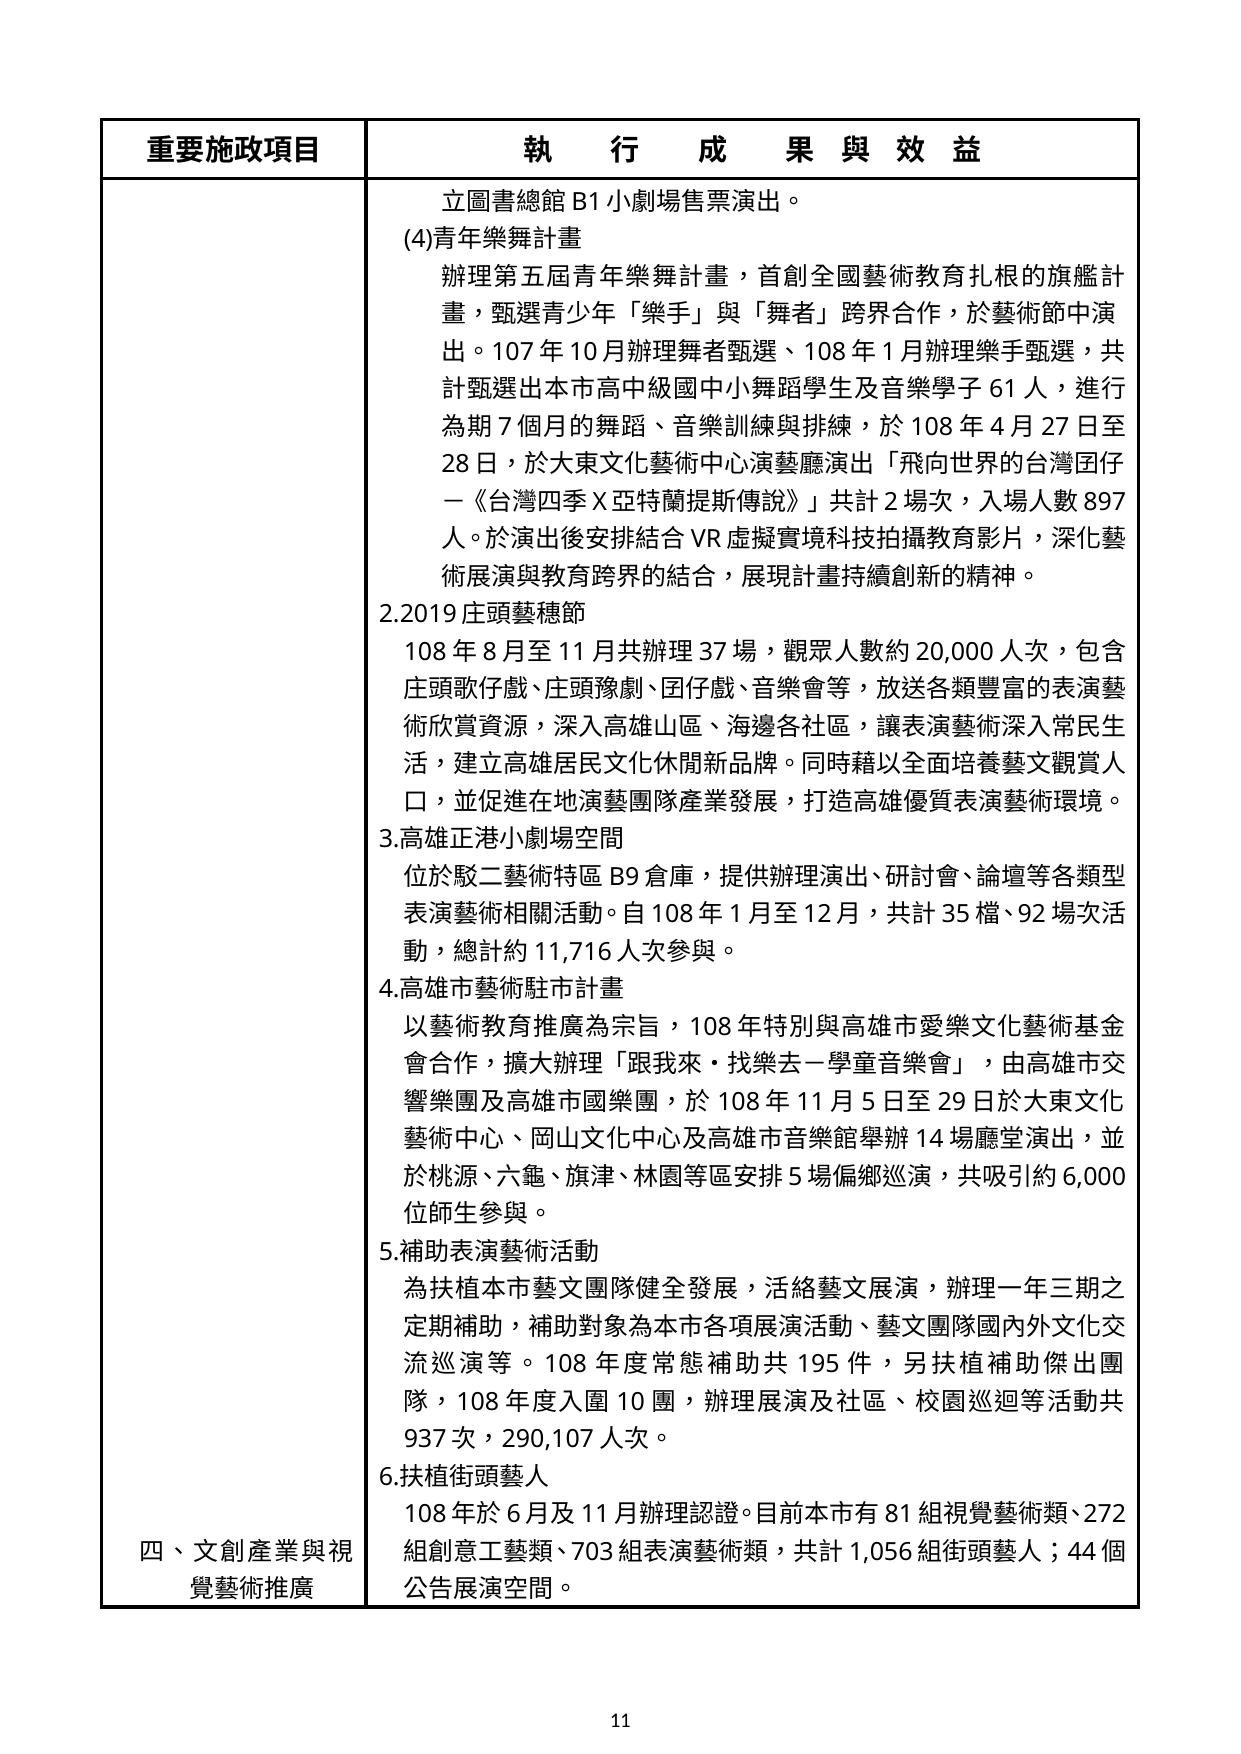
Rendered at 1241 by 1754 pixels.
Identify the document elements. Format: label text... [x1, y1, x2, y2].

table_header 執 行 成 果 與 效 益 [368, 121, 1137, 177]
table_cell 四、文創產業與視覺藝術推廣 [103, 180, 364, 1605]
table_cell 依據各該行政法人設置自治條例等相關規定監督高雄市專業文化機構與高雄市立圖書館，協助法人健全內部典章制度，提升外部服務品質，遂行所肩負之公共任務。本府並邀請專家學者與機關代表共同組成績效評鑑小組，評鑑兩法人前一年度營運成果，獲評鑑委員肯定，評予「績效特優」。 1.輔導管理本市文化藝術事務財團法人，並與本府教育局合作辦理民間捐助之財團法人前一年度之業務評鑑。 2.與本府捐助成立之財團法人高雄市文化基金會、財團法人高雄市愛樂文化藝術基金會合作辦理文化活動，透過法人多元觸角，達到公私協力、以有限經費策辦更多優質藝文活動之目的。 3.輔導及補助高雄市愛樂文化藝術基金會（下轄高雄市交響樂團、高雄市國樂團）循其設立宗旨推廣本市音樂教育，並舉辦多元化藝文活動，提供民眾欣賞優質表演節目之機會。該會108年主、協辦各類型藝文活動與專業導覽221場次，參與人次約12萬人。 文化局配合本府政策，積極推動志願服務業務，由各運用單位針對所需辦理志工培訓，結合各界資源，共同推廣藝文活動或協助各藝文館舍順利運作，提供民眾優質服務。108年度計有14支志工隊、計約3仟餘人投入文化類志願服務行列。 愛PASS高雄藝文月刊內容涵蓋大高雄地區各文化場館及展演空間之藝文活動資訊，108年度共發行12期，每期中文月刊50,000冊、英文版摺頁5,000份，派送至本市公民營藝文場館、書店、捷運站及各縣市文化場域等約1,000個通路點，為文化高雄之品牌出版品。 1.辦理「2019書寫高雄─文學創作獎助計畫」，共收到35件提案， 108年6月經審查後，擇優選出沈信宏、吳其穎、曾昭榕、邱承漢、蔡明原、游淑如共6名創作者之提案，每名獎助15萬元，合計90萬元，預計於109年6月30日前完成創作。 2.辦理「2019書寫高雄─出版獎助計畫」，共收到6件申請案，擇優選出《停停走走：詩知道/林仙龍詩作精選中英版》及《南方從來不下雪》2件提案，獎助金為10萬及12萬元，合計22萬元，將於109年3月出版。 3.辦理文學獎，鼓勵全民書寫創作： (1)「2019打狗鳳邑文學獎」徵稿文類包括小說、散文、新詩、台語新詩等四類，108年3月27日至7月15日公開徵件，共徵得559件作品，其中小說116件、散文149件、新詩241件、台語新詩53件。7月舉辦1場《詩書高雄》寫作坊，共40人參加。本屆自各文類取首獎、評審獎、優選獎及高雄獎各1名，共發出16個獎項124萬元獎金。11月24日於高雄文學館舉行頒獎典禮，參與人數約120人，並出版《2019打狗鳳邑文學獎得獎作品集》700冊。 (2)文化局協助高雄市岡山大專青年協會辦理「第十二屆阿公店溪文學獎」，鼓勵在學學生參與文學創作，徵稿文類包括國小組台語童詩、國小組客語童詩、散文（國小組、國中組、高中組、大專組）等，提供學童台語和客語文學創作平台，投稿件數計532件，共76人獲獎，並出版《第十二屆阿公店溪文學獎得獎作品集》。 4.辦理茱萸的孩子—余光中紀念系列文學活動： 時間:10/18(五)- 10/27(日) 地點:高雄市文學館 (1)活動日期自10月18日至27日連續兩個周末日舉辦五大主題，九場逾四千人次參與，共有台灣重要作家與詩人們交鋒與談、音樂與民歌、余光中教授的書與影像展等，邀請喜愛詩與歌和藝文演繹的讀者們共襄盛舉。 (2)系列活動分為【跨界詩樂沙龍】、【印象余光中對談講座】、【「城市旅路」朗讀講座】、【甜點詮釋文學經典】與【「城市旅路-影像詩特展」】辦理講座、新書發表會、主題展覽等。牽引出詩人的鄉愁、對民歌的啟蒙、寫作成就與文壇印象，鋪展出過去中西思潮交會的澎湃歲月。由作家、詩人、編輯、導演、攝影師、音樂家等不同領域的人，以對談、朗誦、影像、演奏、合唱等種方式，呈現從各自角度所觀察到的余光中與他的作品。 5. 辦理「鮮聲奪人─2019高雄市歌仔吟唱競賽」，分童生組、一般少年組、專業組及國際交流組等4個組別，108年9月10日至10月5日初賽報名，吸引171位歌仔戲愛好者參賽，錄取來自全國11個縣市、37名優勝好手晉級決賽。12月1日於駁二正港小劇場舉行決賽，選出各組前三名及優選獎3-6名，另有不分組別特別獎7名，共計31名得獎者，當日舉行頒獎典禮，頒出獎金29萬餘及多項獎品。 文化部委託本府代辦「海洋文化及流行音樂中心計畫」，基地位於高雄港11至15號碼頭，面積約11.18公頃。 第1標工程(13-15號碼頭區域)已完工，招商作業持續進行中。 第2標工程(11-12號碼頭及光榮碼頭區域)，已取得「海洋文化展示中心」及「大型室內表演廳及高低塔」之使用執照。 第3標工程(海音中心後續工程)工程持續進行中。 室內裝修及音響設備等「場館優化工程」同步辦理，以加速場館啟用備置作業。 全區預定109年8月竣工。 為推廣城市閱讀風氣，於108年2月起每月由市長選定好書乙冊向市民推薦閱讀，並舉辦每月好書閱讀心得徵文活動及名家導讀以營造書香城市。至108年12月為止共推薦11本書，辦理導讀10場次，近2,600人次參與。 1.文化資產審定 108年登錄｢原日本海軍高雄警備府(左營海軍鎮海樓)｣及｢路竹洪宗沛宅｣為歷史建築。目前本市共有古蹟50處(國定7處)，歷史建築54處，紀念建築1處，考古遺址5處(國定2處)，文化景觀6處，總計116處。 2.文化資產修復 (1)辦理國定古蹟鳳山縣舊城東門段近永清國小處之牆體與馬道崩落緊急搶修工程，預計109年9月完成。 (2)辦理國定古蹟鳳山縣舊城海強幼稚園段城牆周邊景觀改善工程， 預計109年4月竣工。 (3)辦理國定古蹟鳳山縣舊城西門鐵工段及三角公園段修復工程規劃設計，預計109年6月完成。 (4)辦理國定古蹟鳳山縣舊城東門段護城河通水工程，預計109年4月竣工。 (5)辦理國定古蹟鳳山縣舊城北門段及鎮福社修復工程，預計110年4月竣工。 (6)辦理國定古蹟鳳山縣舊城景觀照明改善工程，預計109年6月竣 工。 (7)完成岡山空軍眷舍醒村B、C棟建物修繕及景觀改善工程。 (8)完成本市左營海軍眷村文化景觀建業新村第二期修復工程。 (9)完成本市文化景觀鳳山黃埔新村眷舍因應計畫工程。 (10)辦理歷史建築逍遙園修復工程，預計109年12月竣工。 (11)辦理市定古蹟旗後天后宮修復工程，預計109年12月竣工。 (12)辦理國定古蹟原日本海軍鳳山無線電信所整體修復計畫第一期─前海軍明德訓練班修復工程規劃設計，預計109年4月完成。 (13)完成國定古蹟中都唐榮磚窯廠北煙囪緊急加固計畫。 (14)完成國定古蹟鳳山龍山寺管理維護修繕工程。 (15)辦理市定古蹟雄鎮北門修復工程，預計109年11月竣工。 (16)辦理市定古蹟原愛國婦人會館（紅十字育幼中心）修復工程，預 計109年11月竣工。 (17)完成高雄市歷史建築新濱町一丁目連棟紅磚街屋規劃設計案。 (18)完成市定古蹟（原高雄市役所）高雄市立歷史博物館莫蘭蒂及梅姬颱風修復工程。 (19)辦理歷史建築堀江町日式街屋規劃設計，預計110年2月完成。 (20)辦理歷史建築新濱町一丁目連棟紅磚街屋修復工程，預計110 年2月竣工。 (21)辦理市定古蹟「鍾富郎派下夥房、伯公及菸樓—夥房緊急搶修及夥房、菸樓修復工程規劃設計暨工程」，預計109年4月完成。 (22)辦理「高雄市歷史建築美濃南隆輔天五穀宮修復工程規劃設計」，預計109年3月完成。 (23)辦理「高雄市歷史建築旗山亭仔腳（角樓及角樓石拱圈）修復規劃設計，預計109年6月完成。 3.考古遺址保存 (1)完成108年國定遺址「鳳鼻頭(中坑門)遺址」保護監管，包括日常管理維護、定期巡查、維護監視系統及國小鄉土教育推廣。 (2)完成「國定鳳鼻頭遺址考古調查試掘研究計畫」。 (3)完成108年國定遺址「萬山岩雕群遺址」保護監管，包括遺址實地巡查2次、保護標誌與導覽解說牌巡視、維護監視照相攝影機及國小鄉土教育推廣。 (4)完成「國定遺址萬山岩雕群TKM4-大軋拉烏考古試掘與保存維護 評估計晝」。 (5)完成「高雄市路竹區疑似遺址新園遺址考古調查研究計畫案」。 (6)完成「高雄市鼓山區台泥廠區明渠及滯洪池工程鼓山崎腳疑似考 古遺址搶救發掘計畫」，搶救發掘及調查研究。 (7)辦理「國定古蹟鳳山縣舊城(城內空間)考古調查發掘暨展示研究計畫」，預計109年12月完成。 (8)辦理「國定古蹟鳳山縣舊城城內考古防護展示設施工程規劃設計」，預計109年2月完成。 4.眷村文化保存 (1)推動以住代護計畫 ①「以住代護、眷村民宿」試辦計畫，鳳山黃埔新村開放9戶眷舍，左營建業新村開放22戶眷舍，至108年12月計有29戶取得民宿登記證對外開放營業。 ②108年推出「以住代護‧眷村創生」(營業型)及「以住代護‧眷村築夢」(居住型)計畫，成功媒合鳳山黃埔新村16戶眷舍(營業型7戶、居住型9戶)、左營建業新村13戶眷舍(營業型7戶，居住型6戶)。108年12月完成簽約及公證，進駐者陸續啟動修繕作業。 ③108年9月公告「樂群駐村‧眷村築夢」計畫，開放5戶眷舍(非營業型)，看屋人數約500人，，109年2月媒合4戶，預計109年4月簽約。 (2)眷村文化保存與推廣 ①辦理「左營海軍眷村活化保存新星計畫」、「黃埔新村眷村文化保存新星計畫」及「高雄市岡山空軍眷村文化景觀活化及再利用計畫」，內容包括眷村管理維護及修復工程，積極保存維護眷村文化資產。 ②辦理｢眷村發展藍圖創意設計競賽徵件｣，第一階段以左營海軍眷村作為創意競賽標的，號召各界發揮創意構想活化眷村，108年7月30日至10月30日公開徵求民間創意，12月23日評定前三名，於109年1月14日頒發獎狀及獎金以茲鼓勵。 ③108年8至10月與在地眷村文化協會共同辦理「眷村嘉年華」系列活動，內容包括走讀眷村、眷村講堂、眷村子弟回娘家、眷村名人論壇、三軍官校參訪及openday(市集)等。 ④108年11月2至3日於鳳山原海軍明德訓練班辦理｢2019眷村文化節｣，今年的主題是「村記老字號」，象徵眷村文化歷史悠久聲譽卓著，重視世代傳承與傳統文化，活動包括千人包春捲、眷村文物展、園區導覽、闖關活動、眷村美食、文創攤位及才藝眷村嘉年華等。 ⑤108年底籌組本市「眷村文化保存及發展諮詢會」，建立市府、業主及社會溝通平台，公私協力擘畫眷村發展藍圖，諮詢會設置要點業經108年12月3日市政會議審議通過。 1.文化資產調查研究 (1)完成「哈瑪星及周邊歷史風貌調查研究」計畫。 (2)完成「國定古蹟鳳山縣舊城五段殘蹟調查研究及修復再利用計 畫」。 (3)完成「國定古蹟鳳山縣舊城城內有形文化資產價值評估調查研 究」。 (4)完成歷史建築「堀江町日式街屋修復及再利用計畫」。 (5)完成市定古蹟「楊家古厝修復及再利用計畫」。 (6)完成「107年度高雄市文資防護專業服務中心」。 (7)完成歷史建築「田町齋場修復及再利用計畫」。(19)辦理歷史建築「玫瑰聖母堂」修復及再利用計畫，預計108年12月完成。 (8)辦理市定古蹟「左營廍後薛家古厝調查研究及修復再利用計畫」， 預計109年8月完成。 (9)完成歷史建築「曹公圳舊圳頭修復及再利用計畫」。 (10)完成「旗尾線糖業鐵路沿線文史第二階段調查研究計畫」。 (11)辦理歷史建築「原臺灣總督府交通局高雄築港出張所平和町官舍群」修復及再利用計畫，預計109年6月完成。 (12)辦理歷史建築「玫瑰聖母堂」修復及再利用計畫，預計109年6月完成。 (13)完成歷史建築「原台灣總督府農業試驗所鳳山熱帶園藝試驗支所辦公廳舍修復及再利用計畫」。 (14)辦理「國定古蹟鳳山縣舊城周遭道路系統改善規劃研究案」，預計109年3月完成。 (15)完成市定古蹟「高雄市大仁路原鹽埕町二丁目連棟街屋修復及再利用計畫」。 (16)辦理歷史建築「台灣基督長老教會楠梓禮拜堂修復及再利用計 畫」，預計109年6月完成。 (17)辦理「見城計畫-左營舊城周邊聚落市街紋理重塑(聚落及街廓研究)委託調查案」，預計109年7月完成。 (18)完成「國定古蹟鳳山縣舊城再利用計畫」。 (19)辦理市定古蹟「鹽埕町五丁目22番地原友松醫院」修復及再利 用調查研究計畫案，預計109年12月完成。 (20)完成本市「文化景觀鳳山黃埔新村保存維護計畫暨保存計畫補充調查案」。 (21)辦理「歷史建築原橋仔頭驛站（橋頭車站）修復及再利用計畫」， 預計109年5月完成。 (22)辦理｢岡山新生社基礎調查｣，預計109年5月完成。 (23)辦理｢市定古蹟原岡山日本海軍航空隊(樂群村)A1宿舍修復規 劃設計｣，預計109年12月完成。 (24)辦理｢歷史建築原岡山日本海軍航空隊宿舍群(醒村)A、F棟修復規劃設計｣，預計109年12月完成。 1.文化資產推廣 (1)108年2月於旗山車站辦理「2019春節產業文化推廣活動」，以「金銀豬寶」為主題規劃豬年春節意象，舉辦復刻糖藝展演、春節迷你市集等活動。 (2)108年9月於旗山車站辦理「全國古蹟日-文化行旅導覽及手抄蔗紙DIY車票」，推廣糖業鐵道文化。 (3)108年2月28日-3月2日辦理見城體驗工作坊活動，安排左營舊城文史課程、考古教學與體驗、左營舊城實境遊以及相關體驗活動，共計26名學員結業。 (4)108年3月8日辦理鳳儀書院「歡慶文昌帝君誕辰暨相關活動」， 邀請鄰近書院的曹公國小師生參加祭典儀式，3月9-10日舉辦實境解謎「武科考試進京去」。 (5)108年3-7月辦理「見城挖挖哇!」活動，邀請高雄市國小以上各級學校學生報名參加考古實境體驗及歷史解說，共396人次 參加。 (6)「108年度舊城行腳推廣計畫」，於108年4-10月推出「見城實境遊」活動，包含半日遊(導覽+體驗活動)20梯次以及城內故事 講座3梯次，活動包含畫糖、製餅、絹印、拓碑、實境遊及捏麵人。 (7)108年4-5月間舉辦6場次「半屏山麓軍事文化遊」活動，與軍 方合作推出限定版的軍事文化遊程，包含見城館、臺灣眷村文化 園區、海軍故事館等軍事景點參訪及導覽，讓民眾對於高雄軍事 文化遺產有更完整的認識。 (8)「108年度哈瑪星行腳推廣計畫」，3-9月推出系列走讀活動，共 12梯次，辦理壽山行旅、哈瑪星街町主題導覽、手作體驗及口 述歷史工作坊，共231人次參加。 (9) 辦理「哈瑪星、舊城、鳳山文化公車」，串聯本市著名古蹟與文化館舍，帶領民眾認識本市多元文化面貌，108年度1-12月搭乘人次共計36,184人。109年3月2日起哈瑪星、鳳山、舊城及紅毛港等4線文化公車將轉型優化為常態營運的市區公車，班次增加、票價更優惠，並因應未來潮流，以數位導覽方式持續提供市民文化體驗服務。 (10)臺灣鳳梨工場每月雙周六定期辦理｢鳳纖紙的奇幻旅程｣DIY製作活動。 (11)108年6月29日於哈瑪星貿易商大樓辦理「從紙鈔看見世界」 講座活動。 (12)打狗英國領事館文化園區108年6-7月辦理鼓山國小教育專案共4梯次，8月辦理第三屆親子寫生比賽，11-12月辦理哈瑪星文史教育體驗扎根活動共10梯次。 (13)辦理｢2019全國古蹟日‧高雄文化散策｣活動，讓民眾以導覽、 體驗活動漫步於高雄哈瑪星、旗津、左營舊城、旗山、前鎮等文化資產景點，增進文化資產保護觀念。 (14)完成「從淺野到臺泥：臺灣第一的水泥廠」出版。 (15)完成《歷史的左營腳步─從舊城考古談起》改版出版。 (16)辦理《借問舊城眾神明》書籍出版，預計109年4月出版。 2.文化資產再利用 (1)打狗英國領事館文化園區 打狗英國領事館文化園區位於本市西子灣風景區，背山面海，以西子灣夕照及高雄港美景聞名，為提供知性的參觀環境，配合園區古典氛圍，規劃多處主題蠟像展示，吸引大量遊客參訪，108年度累計433,516參訪人次。 (2)鳳儀書院 鳳儀書院103年修復後開館營運，園區有藝術塑像裝置、書院歷史及科舉展示，同時設置文昌祠，恢復書院原有文昌帝君祭祀功能，提供茶飲文創休閒、毛筆學堂及瓦窯學堂等多元服務，108年度累計137,868參訪人次。 (3)旗山車站「糖鐵故事館」 旗山車站見證日治時期旗山市街與糖業的發展過程，105年修復後開館營運，以“糖業鐵道故事”為主題，將旗山車站活化再利用，從台灣糖業歷史發展的脈絡，重新找回旗山車站之定位與價值，108年度累計72,908參訪人次。 (4)前海軍明德訓練班 本空間原係日治時期日軍建置之無線電信所，為二次大戰期間重要軍事據點，近年因相關調查研究出版及活動舉辦，園區於假日開放參觀，並提供導覽解說服務，且於該場所舉辦眷村文化節，頗受好評，108年累計20,628參訪人次。 (5)武德殿 武德殿為全台第一座以原始功能再利用之古蹟，文化局與劍道文化促進會合作，持續辦理相關藝文展演推廣活動，帶領民眾體驗正統武道文化，108年度累計15,560參訪人次。 (6)舊打狗驛故事館 為落實本府保存鐵道文化之施政方針，文化局擴大歷史建築「舊打狗驛」涵蓋範圍，完成「舊打狗驛故事館」之建置並開放參觀，成功行銷本市鐵道文化，108年累計49,534參訪人次。 (7)原頂林仔邊警察官吏派出所 為活化文化資產及提供市民文化觀光空間，於101年底修復完成後開放參觀，目前派出所空間規劃為林園歷史教室，展示林園文化歷史、產業及生活等內涵，108年度累計11,090參訪人次。 (8)臺灣鳳梨工場 台灣鳳梨工場為全臺僅存日治時期鳳梨罐頭產業建築，107年修復後開館營運，扮演在地博物館的角色，展出大樹發展史、水利設施、窯燒產業、農業發展、文史藝術及觀光景點展示等，園區也會不定期舉辦DIY、一日農夫及大樹文史、鳳梨產業導覽等活動，是假日休閒好去處，108年累計51,171參訪人次。 1.配合博物館法公布施行，輔導公、私立博物館提升專業功能，促進博物館事業多元發展，並延續地方文化館計畫成效，落實文化平權，深耕在地文化。 2.積極爭取文化部「108-109年度博物館與地方文化館升級計畫」， 計有博物館與地方文化館發展運籌機制1案、博物館與地方文化館提升計畫6案、整合協作平臺計畫7案、旗艦型計畫2案，深化文化館為高雄城市更具魅力之文化據點。 1.辦理108年度社區營造三期及村落文化發展計畫 積極爭取文化部經費補助，辦理108年本市社區營造推動計畫。1-12月22區公所42處社區營造點徵選審查、經費核定及輔導陪伴工作。 2.輔導社區、地方文史團體辦理小型藝文活動 108年持續輔導社區建立自主運作且永續經營之社區營造模式，1-12月輔導55處社區團隊成功辦理社區小型藝文活動計畫。 1.2019高雄春天藝術節 自2010年開辦，108年邁入第10年，提供南部地區的民眾享受高品質的演出，共計累積超過64萬人次觀賞，涵蓋國內外優質之舞蹈、戲劇、音樂、傳統戲劇、兒童戲劇多種類型表演藝術節目。 2019高雄春天藝術節，共辦理22檔48場次，總參與人次約4萬人；週邊推廣活動總計約2,000人次參與，辦理包含18場春藝講堂、校園推廣講座，13場大師班、工作坊，14場演前導聆、演後座談，7場春藝相關推廣活動，進行城市藝術教育推動及藝文市場活絡之目的。除國際節目及音樂節目外，春藝包含以下重點系列： (1)歌仔戲聯合製作計畫 2019春藝歌仔戲系列節目徵選辦理收件，共9個團隊送件，入選4組優秀表演團隊推出全新製作、再製經典傑作，分別是一心戲劇團《千年》、春美歌劇團《兵臨城下》、秀琴歌劇團《寒水潭春夢》、明華園日字戲劇團則採用「春藝歌仔戲劇本創作」作品《巾幗醫家》，於108年6月輪番搬演，呈現歌仔戲多元百變的表演風格，總計售票演出4檔節目、12場次，吸引7,473人次購票進場觀賞演出。 109年將全新推出《大東戲台》傳統戲曲藝術節，108年底即與國立傳統藝術中心合作，整合臺灣戲曲中心旗艦製作一心戲劇團《當迷霧漸散》、金枝演社與春美歌劇團《雨中戲台》，以及臺灣豫劇團年度新作《慈禧與珍妃》，並融合原春天藝術節歌仔戲聯合製作入選之2團，分別為明華園天字戲劇團《醉月》以及秀琴歌劇團《銅雀台》，總計匯集5檔精彩戲曲節目，將於109年6-7月於大東文化藝術中心演藝廳精彩上演。 (2)少年歌子培育展演計畫 第三屆「少年歌子培育展演計畫」招收青年歌仔戲演員和樂師共33人，持續採以戲帶功方式廣邀全臺戲曲名家完整訓練學員。於107年10月正式開訓，由臺灣豫劇團啟動培訓，於12月29日完成基本功與進階身段驗收。於108年1月起啟動進階培訓與薪傳歌仔戲團以戲帶功培訓，整合培訓成果於108年3月24日假岡山文化中心演出經典劇碼《王魁負桂英》新編青春版藝術教育推廣場，入場欣賞人數計470人。並於108年7月13日至14日於衛武營國家文化藝術中心戲劇廳推出《靈界少年偵察組特別篇－永不墜落的星辰》售票演出2場次，觀眾人數計1,143人。 (3)小劇場徵選 2019春藝小劇場徵選，持續鼓勵小劇場工作者發揮所能，培育新生代演員及製作團隊。今年針對全國及高雄分別徵件，入選「三缺一劇團」、「身聲劇場」、「她的實驗室空間集」、「四喜坊」四團隊。邀請團隊在城市及校園舉辦超過20場的講座及工作坊，宣傳及推廣小劇場藝術，並於108年5月4日至6月2日在高雄正港小劇場演出，總計14場次，入場人數1,067人。 2020春藝小劇場徵選修改計畫方向，減少補助團隊，大幅提高補助金額，全力扶植在地團隊創作品質提升。計畫分兩類，第一類每案補助製作經費80萬元，需與其他團隊或個人進行跨域、跨團或跨國合作；或聘請與提案作品理念、內容符合且具相關經歷之戲劇顧問；第二類每案補助製作經費50萬元，可提案全新創作或經典再製之作品。經評委審查，第一類入選表演家合作社劇團《媳婦的廚房守則》，第二類入選橄欖葉劇團《凍土》，將於109年5月分別於高雄駁二正港小劇場及高雄市立圖書總館B1小劇場售票演出。 (4)青年樂舞計畫 辦理第五屆青年樂舞計畫，首創全國藝術教育扎根的旗艦計畫，甄選青少年「樂手」與「舞者」跨界合作，於藝術節中演出。107年10月辦理舞者甄選、108年1月辦理樂手甄選，共計甄選出本市高中級國中小舞蹈學生及音樂學子61人，進行為期7個月的舞蹈、音樂訓練與排練，於108年4月27日至28日，於大東文化藝術中心演藝廳演出「飛向世界的台灣囝仔－《台灣四季X亞特蘭提斯傳說》」共計2場次，入場人數897人。於演出後安排結合VR虛擬實境科技拍攝教育影片，深化藝術展演與教育跨界的結合，展現計畫持續創新的精神。 2.2019庄頭藝穗節 108年8月至11月共辦理37場，觀眾人數約20,000人次，包含庄頭歌仔戲、庄頭豫劇、囝仔戲、音樂會等，放送各類豐富的表演藝術欣賞資源，深入高雄山區、海邊各社區，讓表演藝術深入常民生活，建立高雄居民文化休閒新品牌。同時藉以全面培養藝文觀賞人口，並促進在地演藝團隊產業發展，打造高雄優質表演藝術環境。 3.高雄正港小劇場空間 位於駁二藝術特區B9倉庫，提供辦理演出、研討會、論壇等各類型表演藝術相關活動。自108年1月至12月，共計35檔、92場次活動，總計約11,716人次參與。 4.高雄市藝術駐市計畫 以藝術教育推廣為宗旨，108年特別與高雄市愛樂文化藝術基金會合作，擴大辦理「跟我來‧找樂去－學童音樂會」，由高雄市交響樂團及高雄市國樂團，於108年11月5日至29日於大東文化藝術中心、岡山文化中心及高雄市音樂館舉辦14場廳堂演出，並於桃源、六龜、旗津、林園等區安排5場偏鄉巡演，共吸引約6,000位師生參與。 5.補助表演藝術活動 為扶植本市藝文團隊健全發展，活絡藝文展演，辦理一年三期之定期補助，補助對象為本市各項展演活動、藝文團隊國內外文化交流巡演等。108年度常態補助共195件，另扶植補助傑出團隊，108年度入圍10團，辦理展演及社區、校園巡迴等活動共937次，290,107人次。 6.扶植街頭藝人 108年於6月及11月辦理認證。目前本市有81組視覺藝術類、272組創意工藝類、703組表演藝術類，共計1,056組街頭藝人；44個公告展演空間。 1.產業扶植-南面而歌 為加乘海音中心軟體計畫執行成效及專業分工，發揮共同一體之行政機能，委託高雄流行音樂中心辦理「2018-2019南面而歌新世代台語歌創作獎助計畫」。本案自108年3月4日開始徵件，計徵得224件原創作品，其中獎助30首，並挑選10首錄製合輯，於8月30日全面發行。 本屆製作人包含製作人王治平、創作女俠蕭賀碩、台語搖滾詩人流氓．阿德、跨界音樂女王王榆鈞，及新生代台語搖滾樂團代表張維尼。為讓更多人參與本活動，於108年4月份辦理3場校園交流講座，共計約200人次參與；同年12月15日於駁二藝術特區月光劇場辦理「2019南面而歌音樂會」，由本屆專輯入選者及特邀嘉賓隨性樂團等演出，計約1,385人次參與。 2.產業扶植-活化流行音樂創作表演空間 為流行音樂培養觀賞人口，自98年起推動「活化流行音樂創作展演空間試辦計畫」，除持續培養觀賞人口，建立流行音樂基本消費市場外，並讓流行音樂表演者有穩定的現場演出機會，以提升自身表演技巧與了解流行音樂市場趨勢。 108年共辦理兩期(第一期7-9月、第二期10-12月)，經實地審查後評定「喆學家音樂文化吉他教學研究中心」、「百樂門酒館」、「BANANA音樂館」、「岩石音樂」、「Marsalis爵士酒館」、「洛克音樂藝文展演空間」、「Plug & Play隨興玩樂」等18家次業者獲補助，兩期共計辦理943場演出，約2.4萬名觀眾參與。 其中，「洛克音樂藝文展演空間」、「Plug & Play隨興玩樂」為新開設之音樂展演空間，可見本計畫之推行亦有助於民間展演空間設立及永續經營。 3.人才培育 (1)TAD專業音響實務工作坊 108年2月18日至3月19日共辦理11場，計40人參訓。 (2)燈光實務教學工作坊 108年2月12日至17日共辦理6場，計25人參訓。 (3)音樂職人大解密 邀請知名製作人陳建騏、大大娛樂總經理李明智、資深樂評人袁智聰、金曲作詞人鍾永豐、Street Voice音樂總監小樹、相知國際行銷總監江季剛等21位音樂產業要角，於108年7月27日至8月10日連續3個週六，在高雄4個藝文場所，共舉辦12場系列講座，向參與者分享工作經驗和剖析產業現況，共計約261人次參與。 (4)音樂職人大補帖-企劃功力練起來 108年9月21日至10月5日連續三週，邀請葉雲平、柯姿彣、李彥勳、大象體操、陳至勇、沈彥呈等10位流行音樂產業資深工作者，以台灣樂團及獨立音樂發展史、音樂類活動企劃概念、視覺設計、財務規劃、行銷宣傳等多元主題，剖析音樂企劃不同面向的工作環節，共計22人報名參與。 (5)2019專業音響職場研習 108年12月3日至5日辦理，從設計規劃、量測校準、再到優化應用，將所有現場會面臨到的技術問題與調整技巧全方位傳授，強化音響專業理論知識，共計48人報名參與。 (6)音樂職人大解密 vol.2 108年12月8日至109年1月19日共4場次，集結查爾斯、嚴敏Mia、洪維寧、陳小律、錢煒安等5位音樂產業資深工作者，精選品牌經營、海外樂團實務、數位創作、錄音工程等主題，讓民眾對當今音樂產業有更開闊的想像，計62人次參與。 4.流行音樂大型活動-2019大港開唱 已於本(108)年3月23日及24日於高雄駁二藝術特區及高雄港蓬萊碼頭9號露置場辦理完畢，規劃南霸天、海龍王、女神龍、藍寶石、出頭天等9座主題舞台，每日每舞台平均4-7組演出，2日計有黃妃、泰迪羅賓、女王蜂(JP)、茄子蛋、滅火器、向井太一(JP)、生祥樂隊、陳錫煌傳統掌中劇團、Mrs.Green Apple(JP)、黃子佼、The Underground Youth(UK)、拍謝少年等百組國內外藝人團體，計約8萬人次參與。 5.流行音樂賞析人口培育 分別於12月7日、14日於左營孔廟及五甲龍成宮辦理2場「2019廟埕新台語演唱會」，邀請台灣嘻哈祖師爺劉福助、辣妹天后張秀卿、實力唱將向蕙玲、明日女聲郭庭筠、台客電力公司等11組藝人團體，以廟宇為背景，傳統為聲音，唱出流行新台語，2場活動計約700人次參與。 108年10月完成展示館軟硬體更新，結合「多感式的互動沉浸體驗」、「多媒體影音互動」、「紗幕浮空敘事」等科技，透由完善的展示規劃與主題活動、保留紅毛港傳統文化的軟硬體設施、新穎的遊港觀光輪、全台最佳觀賞大船入港的景區與旋轉餐廳、搭配專業導覽解說與熱忱服務團隊，108年總入園人數11萬餘人次，文化遊艇並以串聯駁二特區、英國領事館等文化園區之遊港航線，成功吸引6萬餘人次搭乘暢遊高雄港。 1.公共藝術審議作業： 108年召開3次審議大會、3次審議會小組會議及8次執行小組幹事會議，共審議12件設置計畫案、徵選結果報告書6件、設置完成報告書6件及其他案件2件。 2.公共藝術設置及推廣計畫： 補助高雄市立美術館辦理「2019高雄國際貨櫃藝術節」；辦理藝術家進駐駁二空間公共藝術教育推廣計畫，以進駐創作、藝術家座談、工作坊等形式帶動民眾與周邊社區參與；另辦理「高雄100‧藝百驚豔」公共藝術推廣計畫，利用網路社群介紹本市公共藝術作品。 重視莫拉克風災後文化復振工作，公民協力共同推動： 1.小林平埔族夜祭(108年10月13日)： 由甲仙區公所、小林社區發展協會結合各民間團體於108年10月13日舉行，夜祭當日參觀(加)人數達2,000人次，文化局並協助持續向中央申請指定為國家重要民俗。 2.大武壠歌舞文化節暨平埔原住民推廣計畫(108年4月13日)： 小林夜祭為「開向」，而在日光小林所舉辦的大武壠歌舞文化節即為 「禁向」，讓分居兩地的族人，透過大武壠歌舞文化節的擴大辦理， 展現台灣原住民各族的特色，活動內容包含族人發表新書《用手說 的故事》、協助在地農產品銷售的「日光市集」、各族群表演、傳統 植物導覽等。超過10個原住民族參與盛會例如邵族、阿美族等，而 鄰近的平埔原住民大武壠族為當天的主人，當日超過300個族人齊 聚日光小林社區，前來觀賞民眾達1,000人次，讓更多人見證大武 壠族「禁向」文化之內涵，喚醒大家重視文化復振與傳承之重要性，盼望國家更正視平埔原住民的正名活動。 3.莫拉克十週年巡迴展(涵蓋三個主軸執行系列活動) (1)「一起回家，好嗎?」主題特展(108年8月8日) 適逢莫拉克風災十週年，文化局協助小林村居民舉辦特展，包含小林工藝特展、種樹活動、莫拉克十周年檢討會、回家跳舞音樂會、小林紀念公園追思等，增進族人認同感，傳承工藝美學。 (2)「大武壠族古謠與大鼓陣復振課程」 復振計畫執行多年，族人蒐集許多大武壠族古謠，培訓族人傳承古謠與文化智慧，亦讓更多民眾了解大武壠族之獨特性及稀少性。 (3)「回家跳舞」全國巡迴演出(108年4月~109年9月) 由小林村民組成的大滿舞團，舉辦5場全國巡迴演出，演出十年來累積的成果，已分別於台北、澎湖、小林村公廨完成4場精彩演出，共計1550位觀賞人次，另將於109年9月20日在高雄衛武營國家藝術中心舉行巡演最終場，讓全國民眾更認識大武攏族傳統表演藝術與文化意義。 4.小小導覽員培訓計畫(108年8月~10月) 培訓時數共計15小時、10位小朋友參與訓練，為小林國小五、六 年級的小林村民，由大滿舞團團長王民亮以及部落耆老帶領，介紹 小林平埔族群文物館、小林公廨園區、傳統信仰、狩獵、植物運用、 古謠吟唱等知識與導覽技巧。成果呈現於10/13小林夜祭當日，由 小小導覽員向前來參與的民眾、長官導覽，獲得各位來賓喜愛，深 受好評。此次培訓增加學生對族群文化的認識並強化學生自信心， 提高家長與社區的居民參與度，達到小林文物館在地化的連結。 電影投資補助：108年共3部「高雄人」出品電影上映，包含： 張榮吉導演《下半場》、高炳權導演《江湖無難事》和徐漢強導演《返校》，三部作品皆獲得媒體關注。 《江湖無難事》入圍第56屆金馬獎最佳女配角（姚以緹）及最佳造型設計；《下半場》入圍第56屆金馬獎6項提名，榮獲最佳新演員獎(范少勳) ，臺灣票房突破2200萬；《返校》則在第56屆金馬獎獲得十二項提名，為該屆入圍獎項最多的作品，榮獲最佳新導演、改編劇本、視覺效果、美術設計及原創電影歌曲五個獎項，臺灣票房亦突破2億。 持續辦理第八屆台灣華文駐市編劇計畫，使高雄成為華文世界故事創作基地，以獎助與扶植並進的方式，鼓勵編劇劇本創作。108年辦理第八屆徵選，申請投件者來自海內外，名家與素人兼有之，投件情形踴躍，共徵得167件劇本企劃，目前有6位入選獎助者刻正進行第四期創作。 協助國內外影視公司南下本市取景拍片，提供從行政、勘景、場地和器材租借等全方位的協助，藉由電影取景行銷城市風貌。統計108年協助176組團隊至高雄製作影片，包含： 電影17部：《狂歡時刻High Time》、《代號：193》、《逃出立法院》、《迷走廣州》、《我們不結婚，好嗎？》、《東經北緯》、《愛情殺人紀事》、《海霧 驚滔駭浪》等。 電視劇17部：《路》、《國際橋牌社》、《極道千金》(Netflix影集)、《大林學校》、《返校》、《20年的Promise》等。 電視節目22部：《綜藝新時代》、《漂洋過海來愛你》、《飢餓遊戲》、《窮遊豪華團》、《無事坐巴士》、《Asia Express在臺灣》、《綜藝3國智》、韓國電視節目《搭飛機去呀S2》等。 廣告27支、紀錄片4部、短片48部、音樂MV 12支、學生畢製影片21部、微電影4部、其他影像作品4部。 108年度經前期場景尋找及行政協助後，確實於高雄取景拍攝的劇組共計151組，占全部協拍案件數量的85.8%。 108年共核定21件住宿補助案，包含電影9部、電視電影1部、電視劇5部、電影短片6部，補助劇組於高雄市拍攝期間之住宿經費，全數於該年度完成高雄之拍攝工作並結案撥款。 協助辦理12場影視推廣行銷活動(包含電影首映會4場、特映會6場、影展活動2場)，提供電影公司相關行銷配套措施、新聞連絡、廣告露出等，增加媒體曝光度和話題性。 辦理影視產業招商進駐，以因應電影技術最新科技運用趨勢，本府102年招攬日本當地知名「動作擷取系統(Motion capture)」公司──Crescent Inc. 新月映像股份有限公司進駐本市文化中心，以培訓台灣本土人才、增添影視人口就業機會。其為當今全球動畫及特效器材美國Vicon攝影機於日本之代理商，專長項目係為畫素處理、軟硬體之進口、畫像程式及機器開發。該公司於108年再度續約一年。 與本府經濟發展局合作，共同以「高雄市體感科技園區計畫」向經濟部工業局申請經費，推動本市體感科技及AR/VR產業發展。本府文化局與高雄市專業文化機構行政法人「高雄市電影館」等相關單位合作，108年開發4部、獎助2部VR原創電影，常態營運「VR體感劇院」，擴大辦理高雄電影節VR單元，與國外VR相關影展進行交流、辦理國際VR人才駐村獎助計畫，並透過工作坊培育VR影視人才。 此外，亦規劃藉由AR/VR與體感互動技術，結合表演藝術拍攝VR影像作品，活化並應用於文化資產，如左營舊城、台灣鐵道館、高雄發展史紀錄等，利用AR技術轉化平面藝術作品之展出形式等，使藝文產業升級並加值。 申請文化部「補助直轄市及縣(市）政府推動地方影視音體驗及聚落發展計畫」補助款，辦理「108-109年影像教育扎根 從看見電影開始」計畫，108年度獲補助新臺幣396萬元（含資本門196萬元及經常門200萬元），109年度補助新臺幣534萬7,500元（含資本門134萬7,500元及經常門400萬元），兩年度共獲補助款新臺幣930萬7,500元。 由文化局辦理「一起趣看電影體驗計畫－影像美學體驗場」活動，邀請本市國小師生參與於VR體感劇院之VR影像作品體驗，並於市總圖際會廳辦理主題式影片觀摩和導聆。VR影像作品體驗計辦理8場，共191人報名參加；市總圖主題放映計14場，共計5,327人報名參加，許多師生因去年辦理口碑而持續參加。同時與高雄市電影館合作辦理「電影館及VR劇院硬體升級計畫」、「影像教育課程計畫」等。 2019青春設計節 5月11日至19日於駁二藝術特區全區登場，匯聚26所學校、45 系所共754件參賽作品。今年更邀集7位來自新加坡設計師參展主題：『角度』新加坡VS台灣設計趨勢。贊助企業更多達15家，其贊助競賽獎金高達141萬元。「青春設計節」是一個屬於青年學子的育成展與創意競賽舞台，自2005年發起以來，匯聚各種創意形式的能量。展覽場地舉辦於駁二藝術特區，由全台各校系提出申請需求後，以策展角度規劃展區及相關活動，同時並挹注許多官方與民間組織、企業資源，已成為台灣具有指標性的青年創意設計聯展，包括各種文化創意主題與藝術創作形式，讓青年創作有機會透過公開活動展示自我行銷與夢想發聲，並有機會透過獎項取得創作能力的證明，帶來各種可能的合作機會，是學習歷程的終點，也將是專業職涯的起點。 2019高雄漾藝術博覽會 「漾藝術博覽會」是一個不同以往以「畫廊」為單位的博覽會型態，以藝術家為單位的小型個展，串連成大型聯展，讓年輕藝術家直接面對市場，而這個城市的市場也直接面對藝術家與作品。2019高雄漾藝術博覽會於12月13日至12月15日，連續三天，在駁二大勇P2倉庫舉辦，今年分為「藝術新銳區」及邀請的「藝術特展區」兩大展區，旨在扶植培育年輕藝術創作者之外，也提供他們一個更多元的展售平台，以更自由開放的型態展現自己的舞台，進一步落實南部藝術產業的發展，共計46位藝術家參展，其中計有29位藝術家作品售出，短短3天即有1,798人參觀。 2019駁二動漫祭 今年為108年11月23、24日兩天，參觀人次超過3萬2千人。「駁二動漫祭」秉持以藝術欣賞角度籌辦動漫展覽之態度，欲走出自己的辦展風格，藉此與其他朝拜式的大型動漫祭典區隔，規劃為多元化系列活動，以提供漫畫創作者以及cosplay表演者等不同動漫族群表現露出的舞台，成為動漫嘉年華會。 2019高雄藝術博覽會 ART KAOHSIUNG 2019高雄藝術博覽會於12月12日至12月15日在駁二大勇P3倉庫及城市商旅真愛館舉辦。本屆延續高雄藝博「東南亞與東北亞藝術交會的平台」之核心定位，本次高雄藝博會特設『泰國當代藝術平台』、『北韓當代藝術平台』、『新銳特展區』主題特展，展區則分為不僅展出傳統油畫、多媒材藝術及新銳藝術家的最新力作，更希望呈現藝術多元風貌，為大家帶來豐富的視覺饗宴。。並邀請當地重要產學界知名人士針對兩國藝術趨勢進行深入而精闢的演講，以期連結兩地文化，呈現當代藝術之多面向，並擴大東南亞及東北亞藝術的對話範疇。本次邀請超過66間畫廊共同參與，本活動參觀人次計9千人次。 2019高雄設計節 高雄設計節展期自10月3日至11月3日止，以「Rethink 設計大高雄」為主題，現場用貨物輸送帶串連食、衣、住、行、育、樂6大展區，同時以「創意逛大街」與高雄60個文創店家做串連，將回歸到日常生活中，從食衣住行育樂六大生活各領域提出不同的可能性。眾設計師都將帶著自己一套信念與哲學，去改變日常所見的視而不見，每認識一位，將帶動腦袋裡對生活與設計的反思。當城市建築硬體變化越走越快，文化、人文承續是需要都市裡的每個人自行創造，期望促進更多實踐者對生活更多不同面向提案，並藉由設計思維，達到真正改變生活，總計共5,544人參觀。 1.「2019駁二小夜埕 MAX.MIX.MATCH (M.M.M)」 108年2月5日至10日，連續6天春節連假，於「駁油路」上熱鬧登場，繼首屆的Circus Party、第二屆的年獸大街，今年邁入第三屆的MAX.MIX.MATCH (M.M.M)融入更多元的活動內容，打破大眾農曆新年活動的想像，再次推出無限放大版版「駁二小夜埕」，這次除了美食攤車外，將駁遊路打造成迷幻絢爛的冷光霓虹大道，期間進駐多間經典及潮流品牌、好看又好吃的打卡必備美食、還有各路DJ引爆微台式電音DJ派對表演，短短六天即吸引58萬人次湧入駁二。 2.「駁二嬉啤派對-萬聖乾杯」 108年10月26日至27日，連續2天，於「大義公園」熱鬧登場，邀集20多家知名精釀啤酒品牌，以及網美最愛打卡美食攤車、原創手作攤位，並邀請台灣樂團及歌手輪番演奏，歡迎民眾一起發揮創意扮裝參加，活動現場還有特效化妝師的恐怖妝容服務，讓民眾可以體驗與眾不同的萬聖節，短短兩天即吸引5萬人次湧入駁二 駁二藝術特區每個周末皆會舉辦戶外藝術創意市集，每月皆有不同主題符合當季題材、氛圍，如：個體市集、色之古市集、雄店市集、邊緣人市集、小人物市集、散步計畫，1月「邊緣人市集」、3月「色之古市集」、4月「雄店市集」、5月「個體市集」、7月「散步計畫」、12月「復刻浪漫提案市集」等皆以精緻的市集型態呈現，邀請在台灣各個角落的獨立品牌創作人一同參與，讓民眾體驗各式手創，分享個人手作經驗，享受創意夢想帶來的驚喜。 大義倉庫整修工程：大義倉庫群位於臨港重要地理位置，為串連駁二藝術特區與真愛碼頭、海洋及流行音樂中心等高雄觀光景點之樞紐，文化局於101年9月起向台糖代管大義倉庫群6棟倉庫，於102年3月起進行倉庫整修及周邊環境美化工程，並於103年1月持續引進具指標型獨特性及原創性文創品牌進駐駁二。截至108年12月底，已有44家品牌進駐大義倉庫(全區共有44家文創夥伴)。詳細夥伴名單如下：大勇倉庫群有：in89駁二電影院、帕莎蒂娜駁二倉庫餐廳、本東倉庫商店、兔將影業（股）公司、誠品書店駁二店、艾司加冰屋、文誠蜂蜜、Mzone大港自造特區；蓬萊倉庫群的小本愛玉、On the Bridge紅橋餐廳、哈瑪星台灣鐵道館；大義倉庫群：趣活 in STAGE 駁二設計師概念倉庫、有酒窩的lulu貓雜貨鋪、典藏駁二餐廳、禮拜文房具、POI客製衣、Lab駁二、山口藝廊、無關實驗書店、快卡背包、繭裹子、Danny’s Flower花朵實驗藝廊、典像濕版攝影工藝、夏天藝術車庫、隨囍髮廊、伊日好物YIRI GOODS、NOW & THEN by NYBC、微熱山丘、言成金工坊、派奇尼義式冰淇淋、BANANA音樂館、Jeansda金斯大牛仔褲、無時無刻(手錶展示店)、Bonnie Suger甜點、VR體感劇院、Wooderfl life木育森林、LIVEWARE HOUSE、細酌牛飲餐酒館、大潮、CLAYWAY銀黏土製造所、Hsiu繡、是曾相識(藝文酒吧)、邁斯列日咖啡、NANO HERO。 於105年整修鄰近大勇倉庫群的台糖辦公室做為「駁二共創基地」，其規劃62間大小不等的獨立文創辦公空間及舒適的公共空間，包含討論區、創意發想區、多功能展演講座空間、共用廚房區及休息空間等，透過實體空間共享，促進文創工作者跨界交流與跨域合作契機，厚實文創產業之能量，108年已進駐團隊共37家，截至108年度辦理83場次收費之｢共學講堂｣專業課程、工作坊與講座，共2,026人次參與，逐漸培養藝文與文創課程之消費族群。 另同步進行開放人才回流駐市申請、漾藝廊展覽申請等計畫，於108年已有60位文創回流人才進駐，7組(7位)藝術家辦理展覽，期盼讓更多創意走進大駁二園區，開啟大駁二新文創時代。 1.本計畫延續國際鋼雕藝術節現地創作精神，規劃長達3個月的國際駐村計畫，提供國內外藝術家創作空間、資源及協助，提供藝術家專心創作、體察當地文化歷史的支援，更為駁二帶來更多藝術創作能量，為提升高雄藝文在國際上能見度，積極展開與國際專業藝術機構交流計畫之合作，已與阿根廷虎城URRA、日本東京3331藝術空間、韓國釜山Hongti藝術中心及韓國京畿道GCC藝術中心、韓國仁川ArtPlatform、日本橫濱象鼻公園等6個國際城市之藝術家駐村單位進行交換交流合作。自103年至108年12月止已有161組、175人進駐，1,493件申請。 2.浪宕計畫 2018年受「Port Journey 港口城市藝術機構計畫」創始機構「橫濱象鼻公園」邀請，成為 Port Journey會員代表之一並成為辦理2019年度Port Journey代表大會之主辦城市。為促進Port Journey國際會員代表與高雄在地藝術家及藝術社群的互動與串聯，辦理「2019 駁二國際藝術交流座談會暨 Port Journeys 年會」，邀請Port Journey年會成員、國內藝術家(拉黑子達立夫、張新丕、張致中、劉致宏)、國際機構代表(荷蘭、菲律賓、新加坡)共計17位貴賓以及對港口藝術計畫有興趣之市民朋友齊聚一堂，共同就港口城市、藝術進駐、海洋與藝術創作的關係等議題，進行深度交流與對談，厚實高雄海港城市的藝文發展，促成未來更多與國際藝文單位交換交流及國際參展之合作。 1.辦理各項展覽活動 分由七個展覽空間(至真一、二、三館、至美軒、至高館、至上館、雅軒)，辦理各類展覽。108年度七個展場共舉辦167場次展覽，參觀人數達339,476人，其中除年度申請展外，為輔導高雄市美術發展及促進城市藝術文化交流，文化局特規劃辦理系列展覽： *「至美軒美術展」:共25檔，計32,817參觀人次。 *「打開畫匣子--美術在高雄」:共24檔，計50,095參觀人次。 *「2019青春美展」：共計21檔，46,149參觀人次。 *2019臺南傑出藝術家巡迴展─交陪大舞台：陳伯義x吳其錚雙個展：計2,672參觀人次。 *申請展：本年度申請展，計展出96檔，共有207,743人參觀(平均每檔展期2週)。 2.演藝廳服務管理業務 受理至德堂(1-12月演出115場，109,188人次)、至善廳(1-12月演出100場，30,699人次)、音樂館(1-12月演出162場，29,500人次)演出申請，總計169,387人次觀賞節目。 完成本局演藝廳線上檔期申請租借系統建置。 3.辦理各項戶外活動 (1)春節系列活動 *108年春節藝術市集 108年2月5日至2月10日(農曆年初一至初六)每日14：30-21：00於文化中心四周藝術大道舉辦為期6天的春節活動，逾8.5萬人次參加。 (2)戶外廣場活動 108年元旦升旗活動及小獅王過聖誕歲末感恩童樂趴等計49場，總計逾19萬人次參加。 (3)辦理「假日藝術市集」 為扶植在地文化創意產業，邀請取得高雄市街頭藝人認證標章街頭藝人，於每週六、日16時至21時30分在文化中心藝術大道辦理「假日藝術市集」，提供手作藝術工作者及街藝表演者與民眾自由對話的平台，經過長期的蘊涵已營造出城市文化品牌活動；108年舉辦104場假日藝術市集，共有11,500攤次參與。 4.改善展覽空間設備 (1)文化中心七個展覽館外部及街舞鏡監控設備全部更新為高解析度監視攝影機及高畫質監控錄影機。 (2)文化中心至上館壁面龜裂封板補強。 5.提升劇場設備 (1)演藝廳調燈梯更新採購 汰換至德堂及至善廳使用30年之舊UP-RIGHT調燈梯，以維護後台技術人員高空作業安全。 (2)演藝廳舞台天幕汰舊更新 更新至德堂及至善廳使用近25年之舞台白天幕，另採購至德堂PVC灰色天幕供團隊借用，以提供優質舞台背景或投影幕使用。 (3)文化中心演藝廳舞台追蹤燈請購 至德堂與至善廳現使用之2.5KW及2.0KW追蹤燈均已超過10年，因機體內部及反射罩老舊劣化，致其投射亮度效果不佳，本案計請購2台2.5KW追蹤燈及2台600W LED追蹤組，以提供優質之燈光投射效果。 (4)文化中心空調機房電力系統更新工程 文化中心空調機房內專用變壓器自民國83年使用至今已逾20年，該設備及所屬線路盤體均已出現老（劣）化現象。查該變壓器係屬供應本中心所有空調設備用電所需，倘因設備故障導致停電對本中心兩表演廳堂、各展覽館及辦公處所影響甚鉅，為考量供電品質及設施安全，除辦理汰換該高壓變壓器外，並將其所屬配電盤、周邊線路及空調設備之動力盤一併更新，以保障本中心空調設備安全運作無虞。 (5)高雄文化中心至德堂走道空調設備更新 文化中心至德堂走道空調設備自民國70年完工啟用，負責供應至德堂走道空間冷氣，多數空調箱因長年運轉下，不僅致冷效率不佳且運轉噪音亦過大，本案更換至德堂B1~2F走道老舊空調箱設備，以提供觀眾舒適的視聽環境。 6.文化部「前瞻基礎建設—推動藝文專業場館升級計畫—地方藝文場館整建計畫」 (1)「大東演藝廳音響混音器等設備更新」 升級數位混音器設備、完成網路音響訊號傳輸系統佈建。 (2)「大東文化藝術中心戶外園區木棧道保養維修」 大東園區戶外部分木棧道基座基樁更換、除鏽、角鐵更新及重新上底漆及面漆等保護工作。 (3)「大東演藝廳屋頂防漏改善工程」 新作外牆飾板及屋頂防水修繕，包含安裝新不銹鋼導水口、防水毯與相關防護層等。 (4)「岡山文化中心演藝廳設備更新」 更新舞台燈光控台、工作通信系統及觀眾席場燈照明等。 (5)「岡山文化中心演藝廳觀眾席設施改善整建」 增設觀眾席無障礙座位席、改善樓梯護欄。 (6)「演藝廳音響設備改善統包」 汰換文化中心管理處所轄至德堂、岡山文化中心演藝廳後級音響擴大機及揚聲器機組，以提供表演團體更佳的設施服務，及塑造進場觀眾優質之視聽環境。 1.演藝廳服務管理業務 受理演藝廳(1-12月157場)演出申請；辦理54場大廳音樂會，總計約102,000人次觀賞演出。 2.園區活動 (1)108年大東春節戶外演出 108年2月5日至2月7日(農曆年初一至初三)於大東文化藝術中心賡續辦理戶外展演活動及大廳音樂會，有4,740人參與。 (2)辦理園區戶外藝文演出活動43場，計26,700人次觀賞。 (3)辦理「詩步領羊」(Spring羊)與猴潑(Hope)戶外藝術裝置活動，計623,555人次觀賞。 (4)辦理劇場導覽共43場，計1,237人次。 (5)協助辦理「超級瑪力」、「新聞局高雄市形象廣告」等劇組拍片取景等計3場次。 (6)協助辦理「高雄市教育局2019瘋藝夏」、「高雄市政府文化局街頭藝人考照」等戶外大型活動共14場次，計79,320人次參與。 3.藝文教室、演講廳及舞蹈排練教室租借 1-12月藝文教室共租借316場次，計8,590參與人次；演講廳共租借155場次，計20,013參與人次；舞蹈排練教室租借33場，計977參與人次。 4.展覽 108年7月11日至7月28日在展覽館辦理「我家的兩岸故事～遷臺歷史記憶兩岸四城巡展」，計3,251參觀人次。 5.其他園區服務 (1)簡易餐飲服務 弄咖啡進駐營運園區咖啡廳及親子餐廳，利用都市叢林的裝潢搭配親子遊戲區，提供民眾義式及輕食完善的餐飲服務。 (2)地下停車場委外營運 提供民眾優寬大明亮停車空間及優質停車服務，並提供一卡通與悠遊卡付費、親子車位、嬰兒推車及輪椅借用等便利親善服務。 (3)提供「演講廳」、「藝文教室」及「舞蹈排練室」等設備完善之優質藝文活動空間，受理民眾及藝文團體申請辦理借用。 6.園區維護管理 (1)辦理園區環境各項設施及設備之修繕、保養維護與更新。 *大東文化藝術中心園區公播系統更新： 汰換原故障公播系統設備及軟體，建置全新、可進行遠端操作之公播系統。 *大東文化藝術中心戶外薄膜維護保養： 園區部分薄膜表面破損修補、防水板與螺絲更換白鐵材質暨珩架除鏽上漆等維護保護工作。 (2)辦理園區節電及節水等相關措施。 (3)辦理園區安全維護與環境清及美化，持續提升文化園區服務品質。 (4)辦理大東演藝廳相關舞台設備維護工作，包含舞台手、電動吊桿 定期巡檢以及修補舞台地板並鋪設Epoxy樹脂防護層等維護管理 工作。 1.演藝廳服務管理業務 岡山文化中心演藝廳108年共辦理91場演出活動，其中包含音樂、舞蹈及戲劇性表演，售票場共計19場、索票或免票場共計72場，全年共吸引30,162人次前來觀賞。 2.108年「岡山文化中心志願者招募、訓練」等人力培育工作，共計60人；服務時數計7936.5小時；受服務人次計266,709人，期透過各類專業整合訓練的辦理，持續帶動北高雄藝文觀賞風氣。 3.展覽 岡山文化中心展覽室暨藝文廊道108年共辦理29場展覽，內容包含繪畫、書法、攝影及各種立體藝術品等，吸引37,224人次前來參觀。 4.藝文研習班 岡山文化中心108年開設3期藝文研習班課程，提供民眾參與學習藝文活動的環境。研習班每期12週，共開設51班次，內容包含繪畫、作文、舞蹈、手工藝、音樂、書法等課程，共計969人參加。 [368, 180, 1137, 1605]
table_header 重要施政項目 [103, 121, 364, 177]
